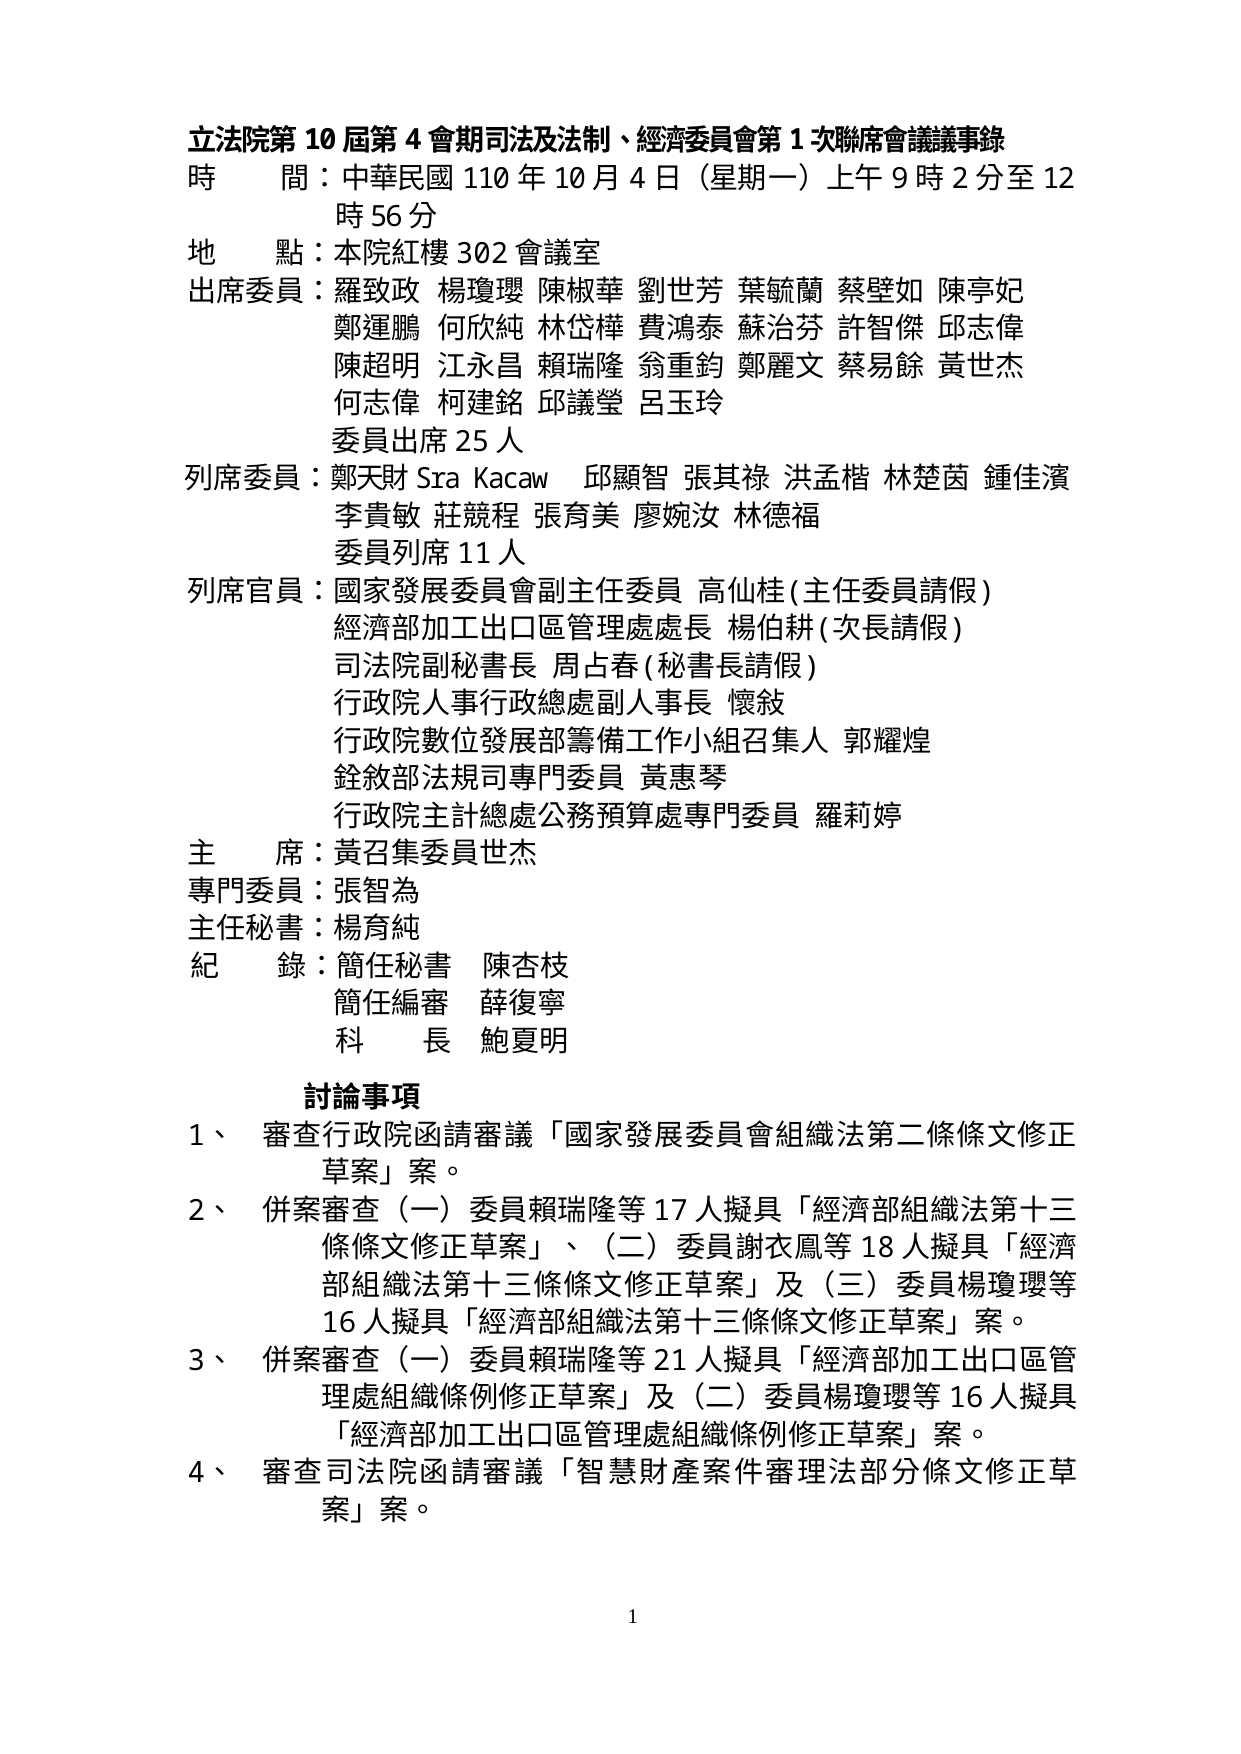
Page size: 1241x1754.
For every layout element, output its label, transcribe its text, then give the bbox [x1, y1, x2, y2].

text 司法院副秘書長 周占春(秘書長請假) [308, 646, 1078, 684]
text 行政院數位發展部籌備工作小組召集人 郭耀煌 [308, 721, 1078, 759]
list 併案審查（一）委員賴瑞隆等17人擬具「經濟部組織法第十三條條文修正草案」、（二）委員謝衣鳯等18人擬具「經濟部組織法第十三條條文修正草案」及（三）委員楊瓊瓔等16人擬具「經濟部組織法第十三條條文修正草案」案。 [187, 1190, 1078, 1340]
text 委員列席11人 [333, 534, 1078, 571]
list 審查司法院函請審議「智慧財產案件審理法部分條文修正草案」案。 [187, 1452, 1078, 1527]
text 經濟部加工出口區管理處處長 楊伯耕(次長請假) [308, 609, 1078, 646]
text 專門委員：張智為 [187, 871, 1078, 909]
text 主 席：黃召集委員世杰 [187, 834, 1078, 871]
text 委員出席25人 [187, 421, 1078, 459]
text 紀 錄：簡任秘書 陳杏枝 [187, 946, 1078, 984]
text 科 長 鮑夏明 [187, 1021, 1078, 1059]
text 銓敘部法規司專門委員 黃惠琴 [308, 759, 1078, 796]
text 地 點：本院紅樓302會議室 [187, 234, 1078, 271]
text 立法院第10屆第4會期司法及法制、經濟委員會第1次聯席會議議事錄 [187, 96, 1078, 159]
text 行政院人事行政總處副人事長 懷敍 [308, 684, 1078, 721]
text 李貴敏 莊競程 張育美 廖婉汝 林德福 [333, 496, 1078, 534]
text 簡任編審 薛復寧 [187, 984, 1078, 1021]
text 列席官員：國家發展委員會副主任委員 高仙桂(主任委員請假) [187, 571, 1078, 609]
text 討論事項 [187, 1077, 1078, 1115]
list 審查行政院函請審議「國家發展委員會組織法第二條條文修正草案」案。 [187, 1115, 1078, 1190]
list 併案審查（一）委員賴瑞隆等21人擬具「經濟部加工出口區管理處組織條例修正草案」及（二）委員楊瓊瓔等16人擬具「經濟部加工出口區管理處組織條例修正草案」案。 [187, 1340, 1078, 1452]
text 何志偉 柯建銘 邱議瑩 呂玉玲 [187, 384, 1078, 421]
text 時 間：中華民國110年10月4日（星期一）上午9時2分至12時56分 [187, 159, 1078, 234]
text 主任秘書：楊育純 [187, 909, 1078, 946]
text 陳超明 江永昌 賴瑞隆 翁重鈞 鄭麗文 蔡易餘 黃世杰 [187, 346, 1078, 384]
text 行政院主計總處公務預算處專門委員 羅莉婷 [308, 796, 1078, 834]
text 出席委員：羅致政 楊瓊瓔 陳椒華 劉世芳 葉毓蘭 蔡壁如 陳亭妃 [187, 271, 1078, 309]
text 列席委員：鄭天財Sra Kacaw 邱顯智 張其祿 洪孟楷 林楚茵 鍾佳濱 [184, 459, 1078, 496]
text 鄭運鵬 何欣純 林岱樺 費鴻泰 蘇治芬 許智傑 邱志偉 [187, 309, 1078, 346]
